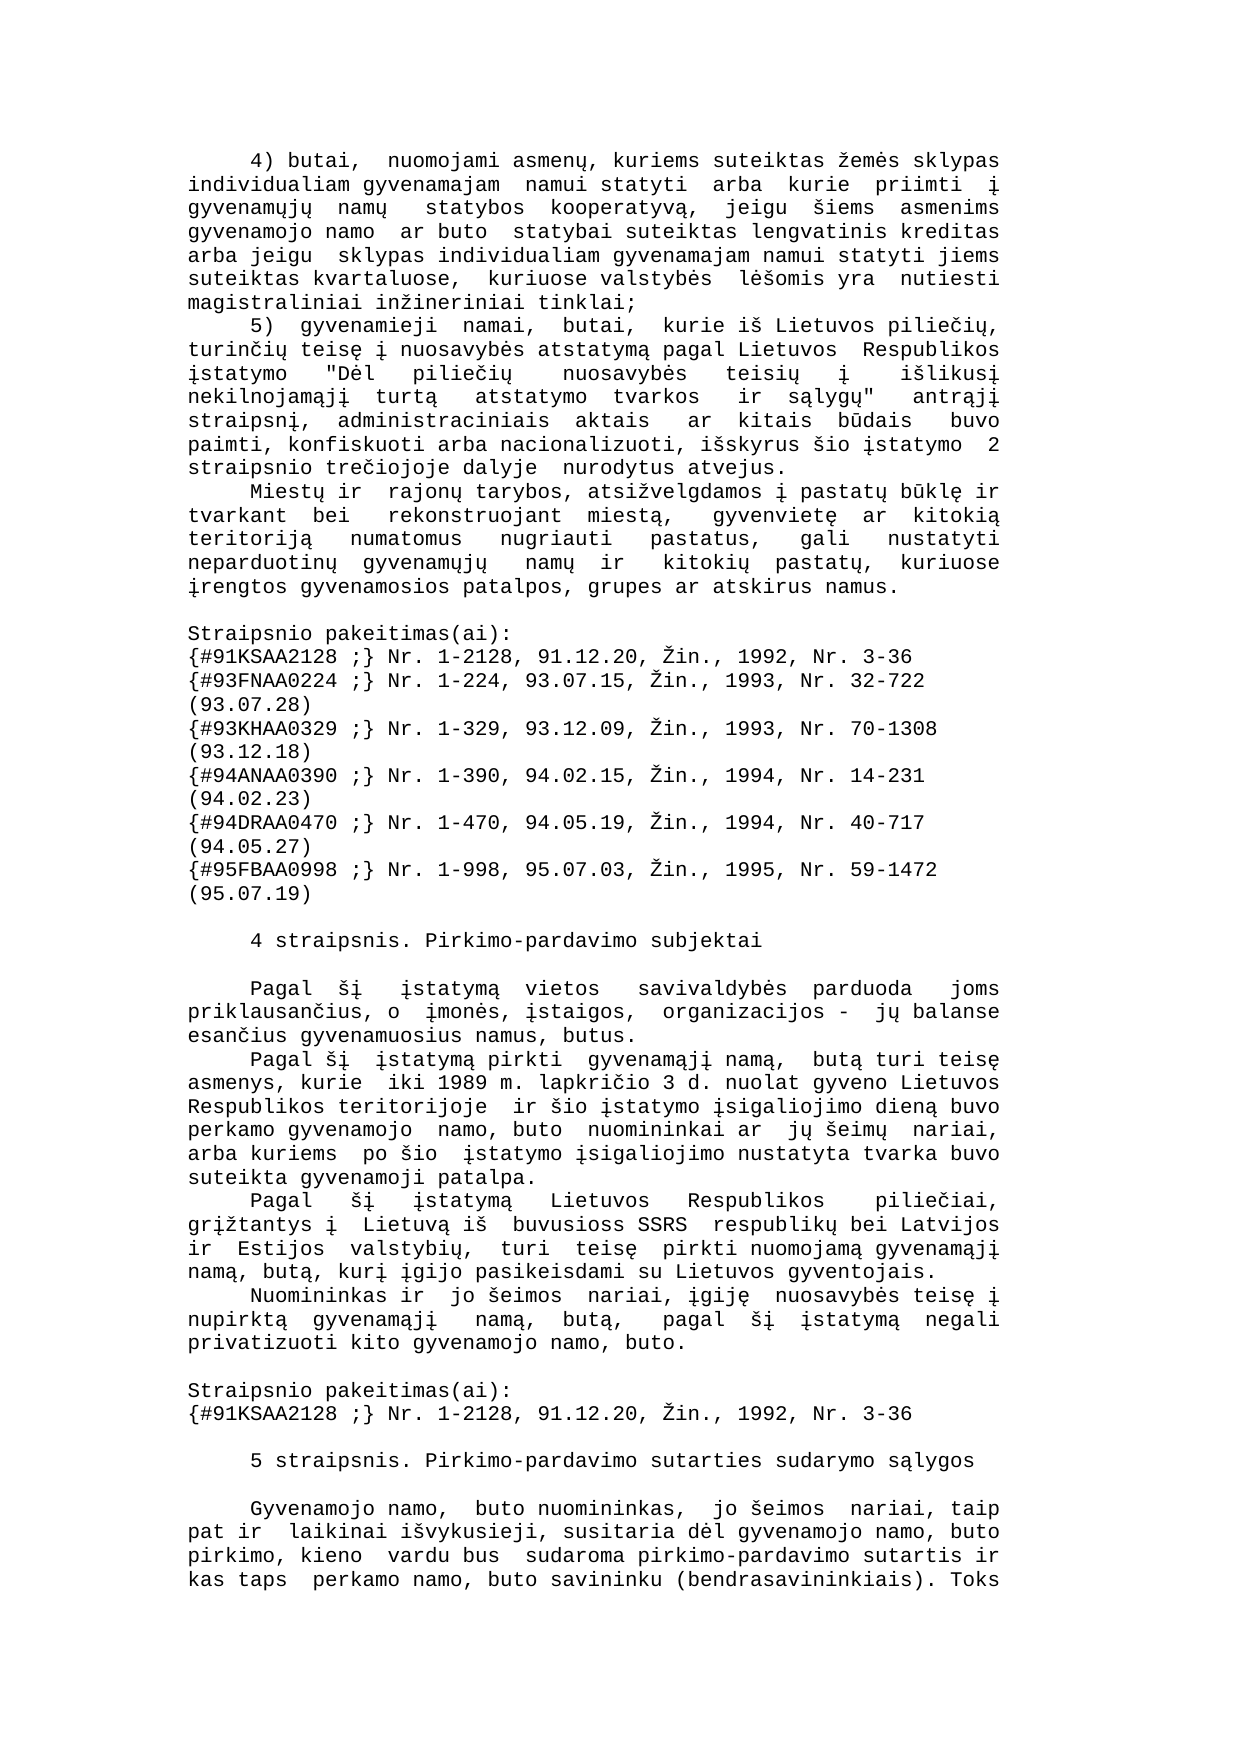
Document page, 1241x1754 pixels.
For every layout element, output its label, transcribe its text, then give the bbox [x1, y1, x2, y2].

text arba kuriems po šio įstatymo įsigaliojimo nustatyta tvarka buvo [187, 1143, 1053, 1167]
text {#91KSAA2128 ;} Nr. 1-2128, 91.12.20, Žin., 1992, Nr. 3-36 [187, 647, 1053, 670]
text magistraliniai inžineriniai tinklai; [187, 292, 1053, 316]
text {#94ANAA0390 ;} Nr. 1-390, 94.02.15, Žin., 1994, Nr. 14-231 (94.02.23) [187, 765, 1053, 812]
text straipsnį, administraciniais aktais ar kitais būdais buvo [187, 410, 1053, 434]
text grįžtantys į Lietuvą iš buvusioss SSRS respublikų bei Latvijos [187, 1214, 1053, 1238]
text suteiktas kvartaluose, kuriuose valstybės lėšomis yra nutiesti [187, 268, 1053, 292]
text kas taps perkamo namo, buto savininku (bendrasavininkiais). Toks [187, 1569, 1053, 1592]
text {#93KHAA0329 ;} Nr. 1-329, 93.12.09, Žin., 1993, Nr. 70-1308 (93.12.18) [187, 717, 1053, 765]
text įstatymo "Dėl piliečių nuosavybės teisių į išlikusį [187, 363, 1053, 386]
text {#95FBAA0998 ;} Nr. 1-998, 95.07.03, Žin., 1995, Nr. 59-1472 (95.07.19) [187, 859, 1053, 907]
text Gyvenamojo namo, buto nuomininkas, jo šeimos nariai, taip [187, 1498, 1053, 1521]
text privatizuoti kito gyvenamojo namo, buto. [187, 1332, 1053, 1356]
text turinčių teisę į nuosavybės atstatymą pagal Lietuvos Respublikos [187, 339, 1053, 363]
text asmenys, kurie iki 1989 m. lapkričio 3 d. nuolat gyveno Lietuvos [187, 1072, 1053, 1096]
text pirkimo, kieno vardu bus sudaroma pirkimo-pardavimo sutartis ir [187, 1545, 1053, 1569]
text suteikta gyvenamoji patalpa. [187, 1167, 1053, 1190]
text {#91KSAA2128 ;} Nr. 1-2128, 91.12.20, Žin., 1992, Nr. 3-36 [187, 1403, 1053, 1427]
text neparduotinų gyvenamųjų namų ir kitokių pastatų, kuriuose [187, 552, 1053, 576]
text paimti, konfiskuoti arba nacionalizuoti, išskyrus šio įstatymo 2 [187, 434, 1053, 457]
text Respublikos teritorijoje ir šio įstatymo įsigaliojimo dieną buvo [187, 1096, 1053, 1119]
text pat ir laikinai išvykusieji, susitaria dėl gyvenamojo namo, buto [187, 1521, 1053, 1545]
text straipsnio trečiojoje dalyje nurodytus atvejus. [187, 457, 1053, 481]
text gyvenamojo namo ar buto statybai suteiktas lengvatinis kreditas [187, 221, 1053, 244]
text nekilnojamąjį turtą atstatymo tvarkos ir sąlygų" antrąjį [187, 386, 1053, 410]
text tvarkant bei rekonstruojant miestą, gyvenvietę ar kitokią [187, 505, 1053, 528]
text teritoriją numatomus nugriauti pastatus, gali nustatyti [187, 528, 1053, 552]
text Straipsnio pakeitimas(ai): [187, 1379, 1053, 1403]
text 5 straipsnis. Pirkimo-pardavimo sutarties sudarymo sąlygos [187, 1451, 1053, 1474]
text nupirktą gyvenamąjį namą, butą, pagal šį įstatymą negali [187, 1309, 1053, 1332]
text Pagal šį įstatymą pirkti gyvenamąjį namą, butą turi teisę [187, 1048, 1053, 1072]
text Miestų ir rajonų tarybos, atsižvelgdamos į pastatų būklę ir [187, 481, 1053, 505]
text namą, butą, kurį įgijo pasikeisdami su Lietuvos gyventojais. [187, 1261, 1053, 1285]
text Pagal šį įstatymą vietos savivaldybės parduoda joms [187, 978, 1053, 1001]
text 4) butai, nuomojami asmenų, kuriems suteiktas žemės sklypas [187, 150, 1053, 174]
text {#93FNAA0224 ;} Nr. 1-224, 93.07.15, Žin., 1993, Nr. 32-722 (93.07.28) [187, 670, 1053, 717]
text arba jeigu sklypas individualiam gyvenamajam namui statyti jiems [187, 244, 1053, 268]
text priklausančius, o įmonės, įstaigos, organizacijos - jų balanse [187, 1001, 1053, 1025]
text ir Estijos valstybių, turi teisę pirkti nuomojamą gyvenamąjį [187, 1238, 1053, 1261]
text {#94DRAA0470 ;} Nr. 1-470, 94.05.19, Žin., 1994, Nr. 40-717 (94.05.27) [187, 812, 1053, 859]
text individualiam gyvenamajam namui statyti arba kurie priimti į [187, 174, 1053, 197]
text įrengtos gyvenamosios patalpos, grupes ar atskirus namus. [187, 576, 1053, 599]
text esančius gyvenamuosius namus, butus. [187, 1025, 1053, 1048]
text Nuomininkas ir jo šeimos nariai, įgiję nuosavybės teisę į [187, 1285, 1053, 1309]
text gyvenamųjų namų statybos kooperatyvą, jeigu šiems asmenims [187, 197, 1053, 221]
text Straipsnio pakeitimas(ai): [187, 623, 1053, 647]
text 4 straipsnis. Pirkimo-pardavimo subjektai [187, 930, 1053, 954]
text Pagal šį įstatymą Lietuvos Respublikos piliečiai, [187, 1190, 1053, 1214]
text perkamo gyvenamojo namo, buto nuomininkai ar jų šeimų nariai, [187, 1119, 1053, 1143]
text 5) gyvenamieji namai, butai, kurie iš Lietuvos piliečių, [187, 316, 1053, 339]
